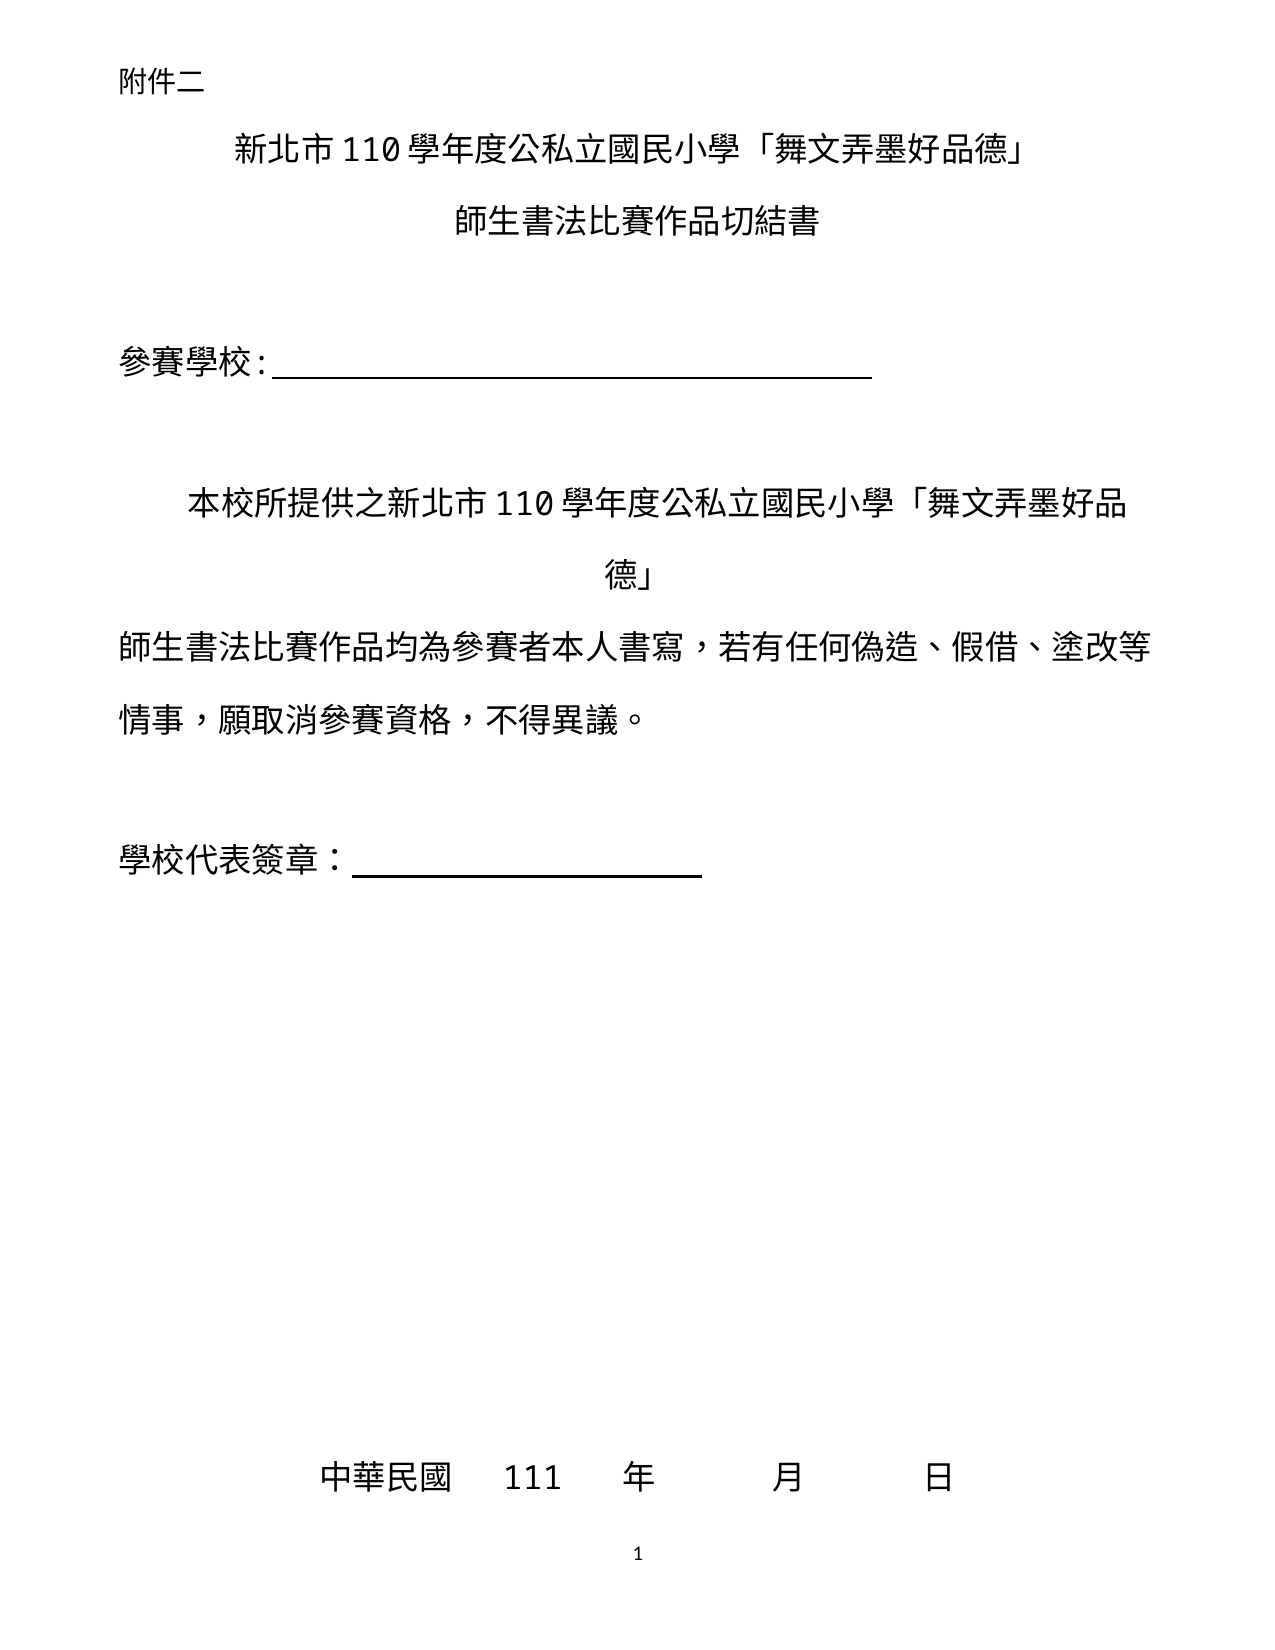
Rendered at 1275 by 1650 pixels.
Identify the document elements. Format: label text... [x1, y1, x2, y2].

text 參賽學校: [118, 336, 1157, 384]
text 附件二 [118, 59, 1157, 101]
text 師生書法比賽作品均為參賽者本人書寫，若有任何偽造、假借、塗改等情事，願取消參賽資格，不得異議。 [118, 621, 1157, 742]
text 本校所提供之新北市110學年度公私立國民小學「舞文弄墨好品德」 [118, 476, 1157, 597]
text 中華民國 111 年 月 日 [118, 1451, 1157, 1499]
text 師生書法比賽作品切結書 [118, 195, 1157, 243]
text 新北市110學年度公私立國民小學「舞文弄墨好品德」 [118, 122, 1157, 171]
text 學校代表簽章： [118, 834, 1157, 882]
